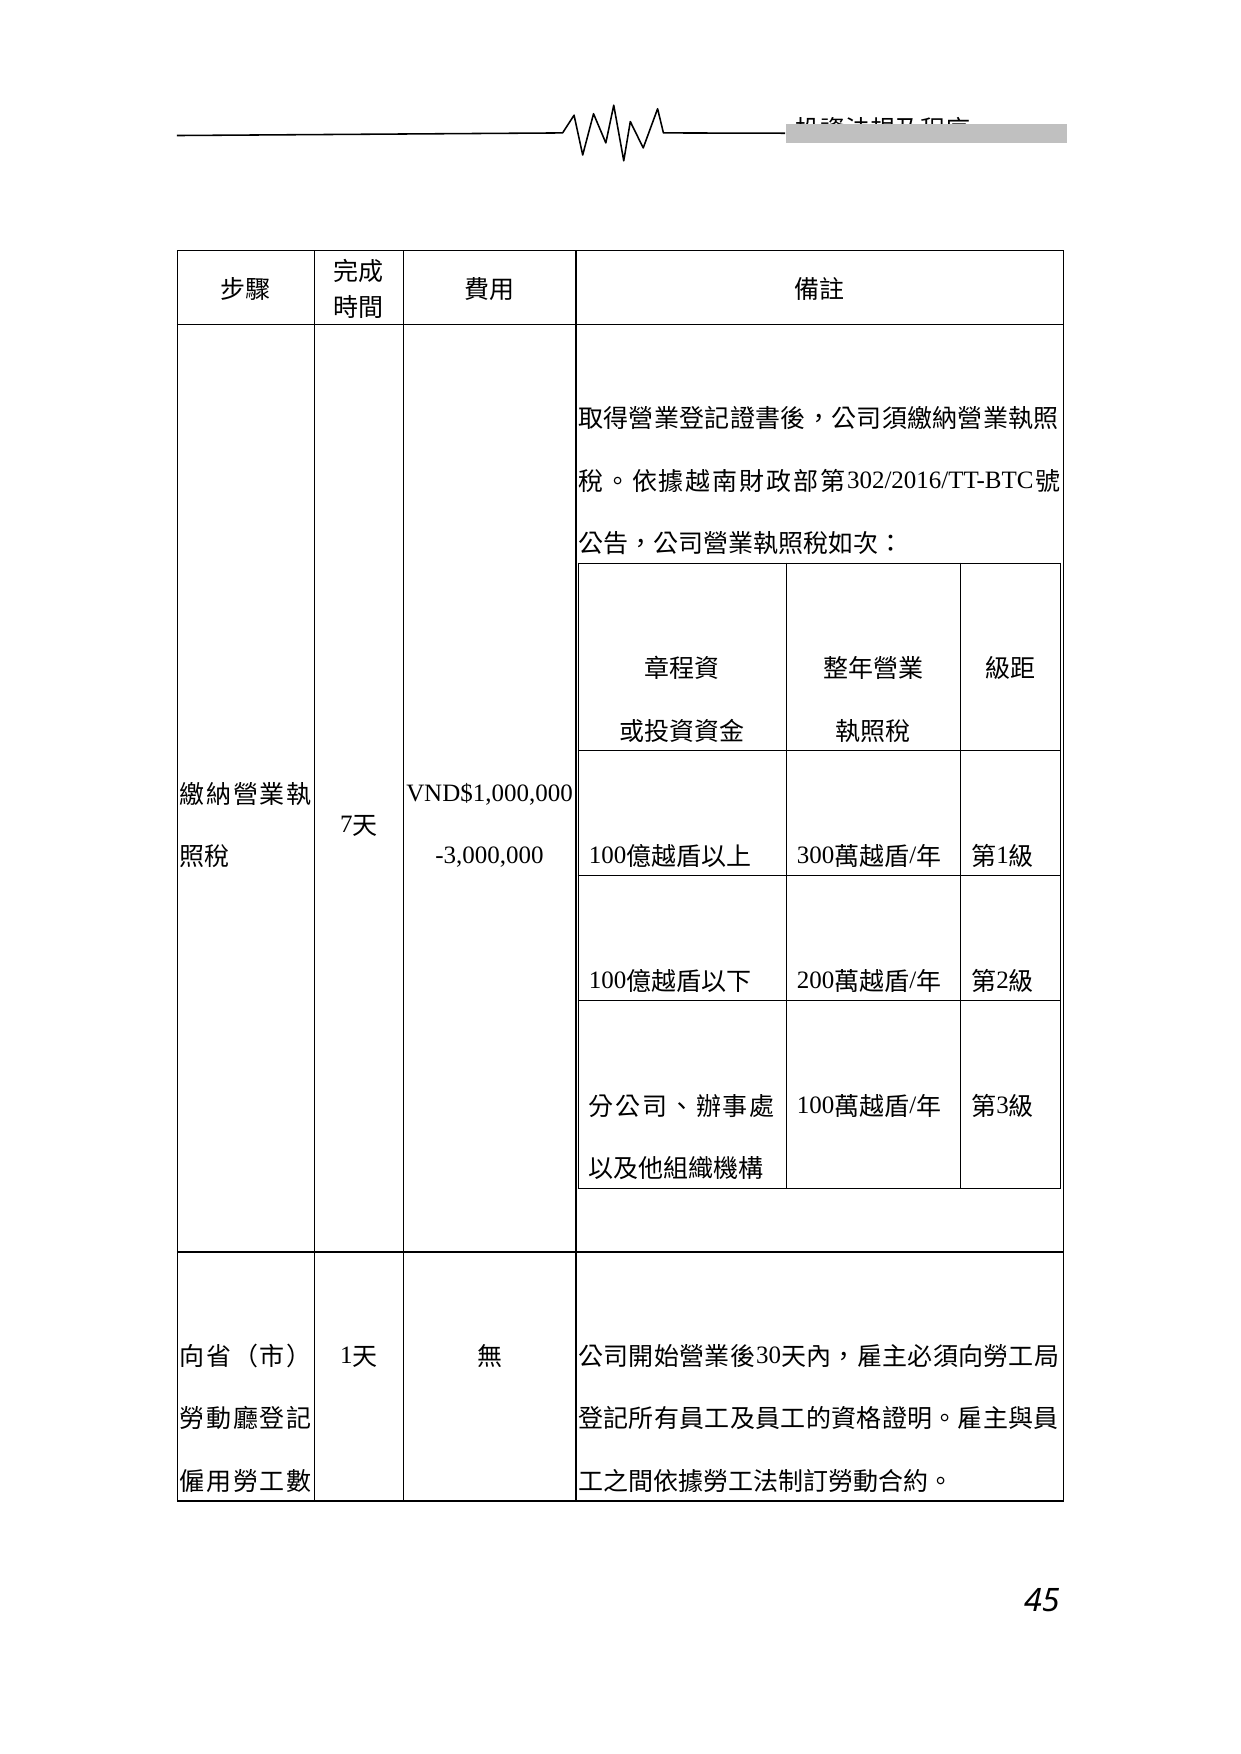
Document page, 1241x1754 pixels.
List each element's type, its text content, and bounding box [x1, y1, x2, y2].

table_header 整年營業 執照稅 [787, 564, 960, 750]
table_header 步驟 [178, 251, 314, 324]
table_header 完成 時間 [315, 251, 403, 324]
table_header 級距 [961, 564, 1060, 750]
table_cell 7天 [315, 325, 403, 1251]
table_cell 向省（市）勞動廳登記僱用勞工數 [178, 1253, 314, 1500]
table_cell 公司開始營業後30天內，雇主必須向勞工局登記所有員工及員工的資格證明。雇主與員工之間依據勞工法制訂勞動合約。 [577, 1253, 1063, 1500]
table_header 費用 [404, 251, 575, 324]
table_cell VND$1,000,000-3,000,000 [404, 325, 575, 1251]
table_cell 300萬越盾/年 [787, 751, 960, 875]
table_cell 繳納營業執照稅 [178, 325, 314, 1251]
table_cell 無 [404, 1253, 575, 1500]
table_cell 第3級 [961, 1001, 1060, 1188]
table_header 章程資 或投資資金 [579, 564, 786, 750]
table_cell 100億越盾以下 [579, 876, 786, 1000]
table_cell 第1級 [961, 751, 1060, 875]
table_cell 分公司、辦事處以及他組織機構 [579, 1001, 786, 1188]
table_cell 第2級 [961, 876, 1060, 1000]
table_cell 100億越盾以上 [579, 751, 786, 875]
table_header 備註 [577, 251, 1063, 324]
table_cell 取得營業登記證書後，公司須繳納營業執照稅。依據越南財政部第302/2016/TT-BTC號公告，公司營業執照稅如次： [577, 325, 1063, 1251]
table_cell 100萬越盾/年 [787, 1001, 960, 1188]
table_cell 200萬越盾/年 [787, 876, 960, 1000]
table_cell 1天 [315, 1253, 403, 1500]
